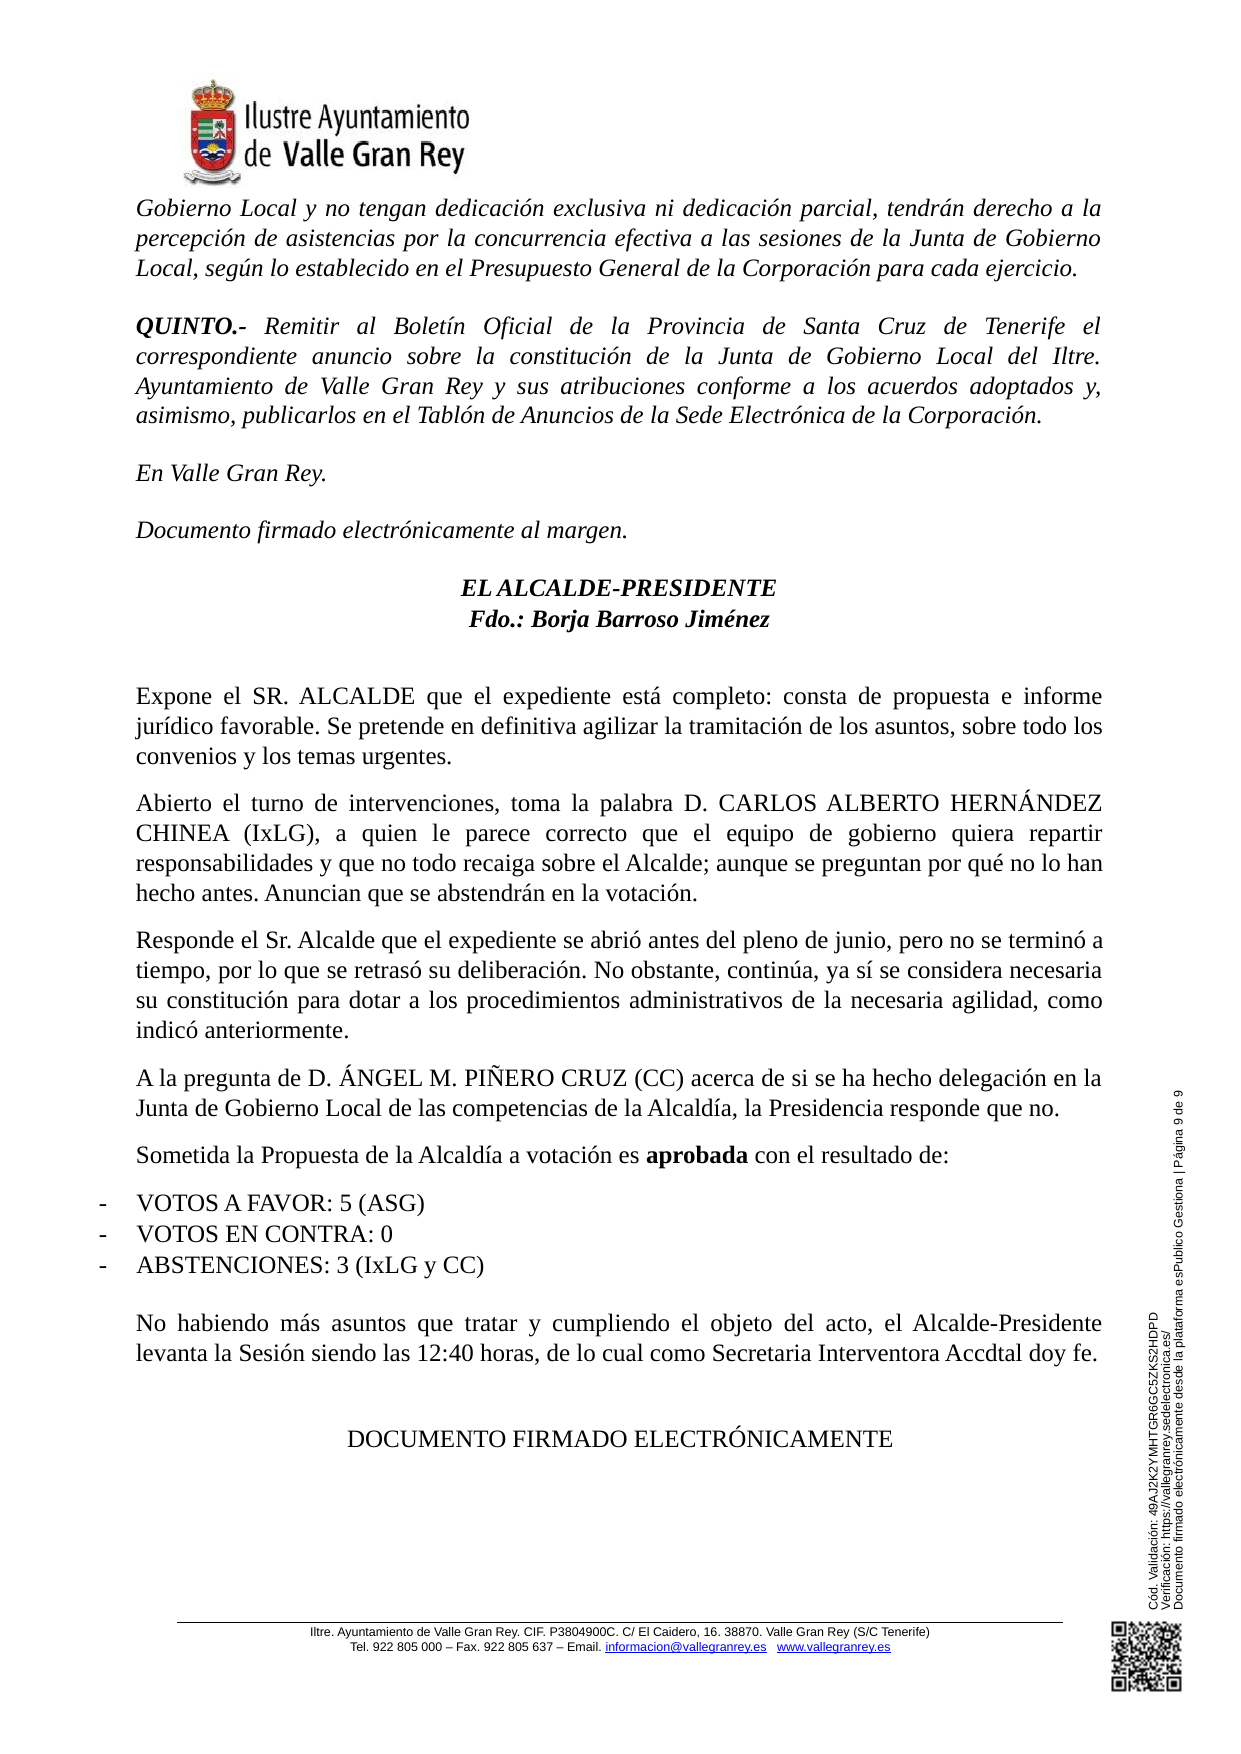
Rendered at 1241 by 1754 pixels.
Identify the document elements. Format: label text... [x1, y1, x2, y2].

text A la pregunta de D. ÁNGEL M. PIÑERO CRUZ (CC) acerca de si se ha hecho delegación en la Junta de Gobierno Local de las competencias de la Alcaldía, la Presidencia responde que no. [136, 1063, 1104, 1122]
text Expone el SR. ALCALDE que el expediente está completo: consta de propuesta e informe jurídico favorable. Se pretende en definitiva agilizar la tramitación de los asuntos, sobre todo los convenios y los temas urgentes. [136, 681, 1104, 769]
text En Valle Gran Rey. [136, 458, 1104, 487]
text Sometida la Propuesta de la Alcaldía a votación es aprobada con el resultado de: [136, 1140, 1104, 1169]
list VOTOS EN CONTRA: 0 [98, 1219, 1104, 1248]
list VOTOS A FAVOR: 5 (ASG) [98, 1188, 1104, 1217]
list ABSTENCIONES: 3 (IxLG y CC) [98, 1250, 1104, 1279]
text QUINTO.- Remitir al Boletín Oficial de la Provincia de Santa Cruz de Tenerife el correspondiente anuncio sobre la constitución de la Junta de Gobierno Local del Iltre. Ayuntamiento de Valle Gran Rey y sus atribuciones conforme a los acuerdos adoptados y, asimismo, publicarlos en el Tablón de Anuncios de la Sede Electrónica de la Corporación. [136, 311, 1104, 429]
text Abierto el turno de intervenciones, toma la palabra D. CARLOS ALBERTO HERNÁNDEZ CHINEA (IxLG), a quien le parece correcto que el equipo de gobierno quiera repartir responsabilidades y que no todo recaiga sobre el Alcalde; aunque se preguntan por qué no lo han hecho antes. Anuncian que se abstendrán en la votación. [136, 788, 1104, 907]
text EL ALCALDE-PRESIDENTE [136, 573, 1104, 602]
text Fdo.: Borja Barroso Jiménez [136, 604, 1104, 633]
text No habiendo más asuntos que tratar y cumpliendo el objeto del acto, el Alcalde-Presidente levanta la Sesión siendo las 12:40 horas, de lo cual como Secretaria Interventora Accdtal doy fe. [136, 1308, 1104, 1367]
text Responde el Sr. Alcalde que el expediente se abrió antes del pleno de junio, pero no se terminó a tiempo, por lo que se retrasó su deliberación. No obstante, continúa, ya sí se considera necesaria su constitución para dotar a los procedimientos administrativos de la necesaria agilidad, como indicó anteriormente. [136, 926, 1104, 1044]
text DOCUMENTO FIRMADO ELECTRÓNICAMENTE [136, 1424, 1104, 1453]
text Gobierno Local y no tengan dedicación exclusiva ni dedicación parcial, tendrán derecho a la percepción de asistencias por la concurrencia efectiva a las sesiones de la Junta de Gobierno Local, según lo establecido en el Presupuesto General de la Corporación para cada ejercicio. [136, 193, 1104, 282]
text Documento firmado electrónicamente al margen. [136, 516, 1104, 544]
